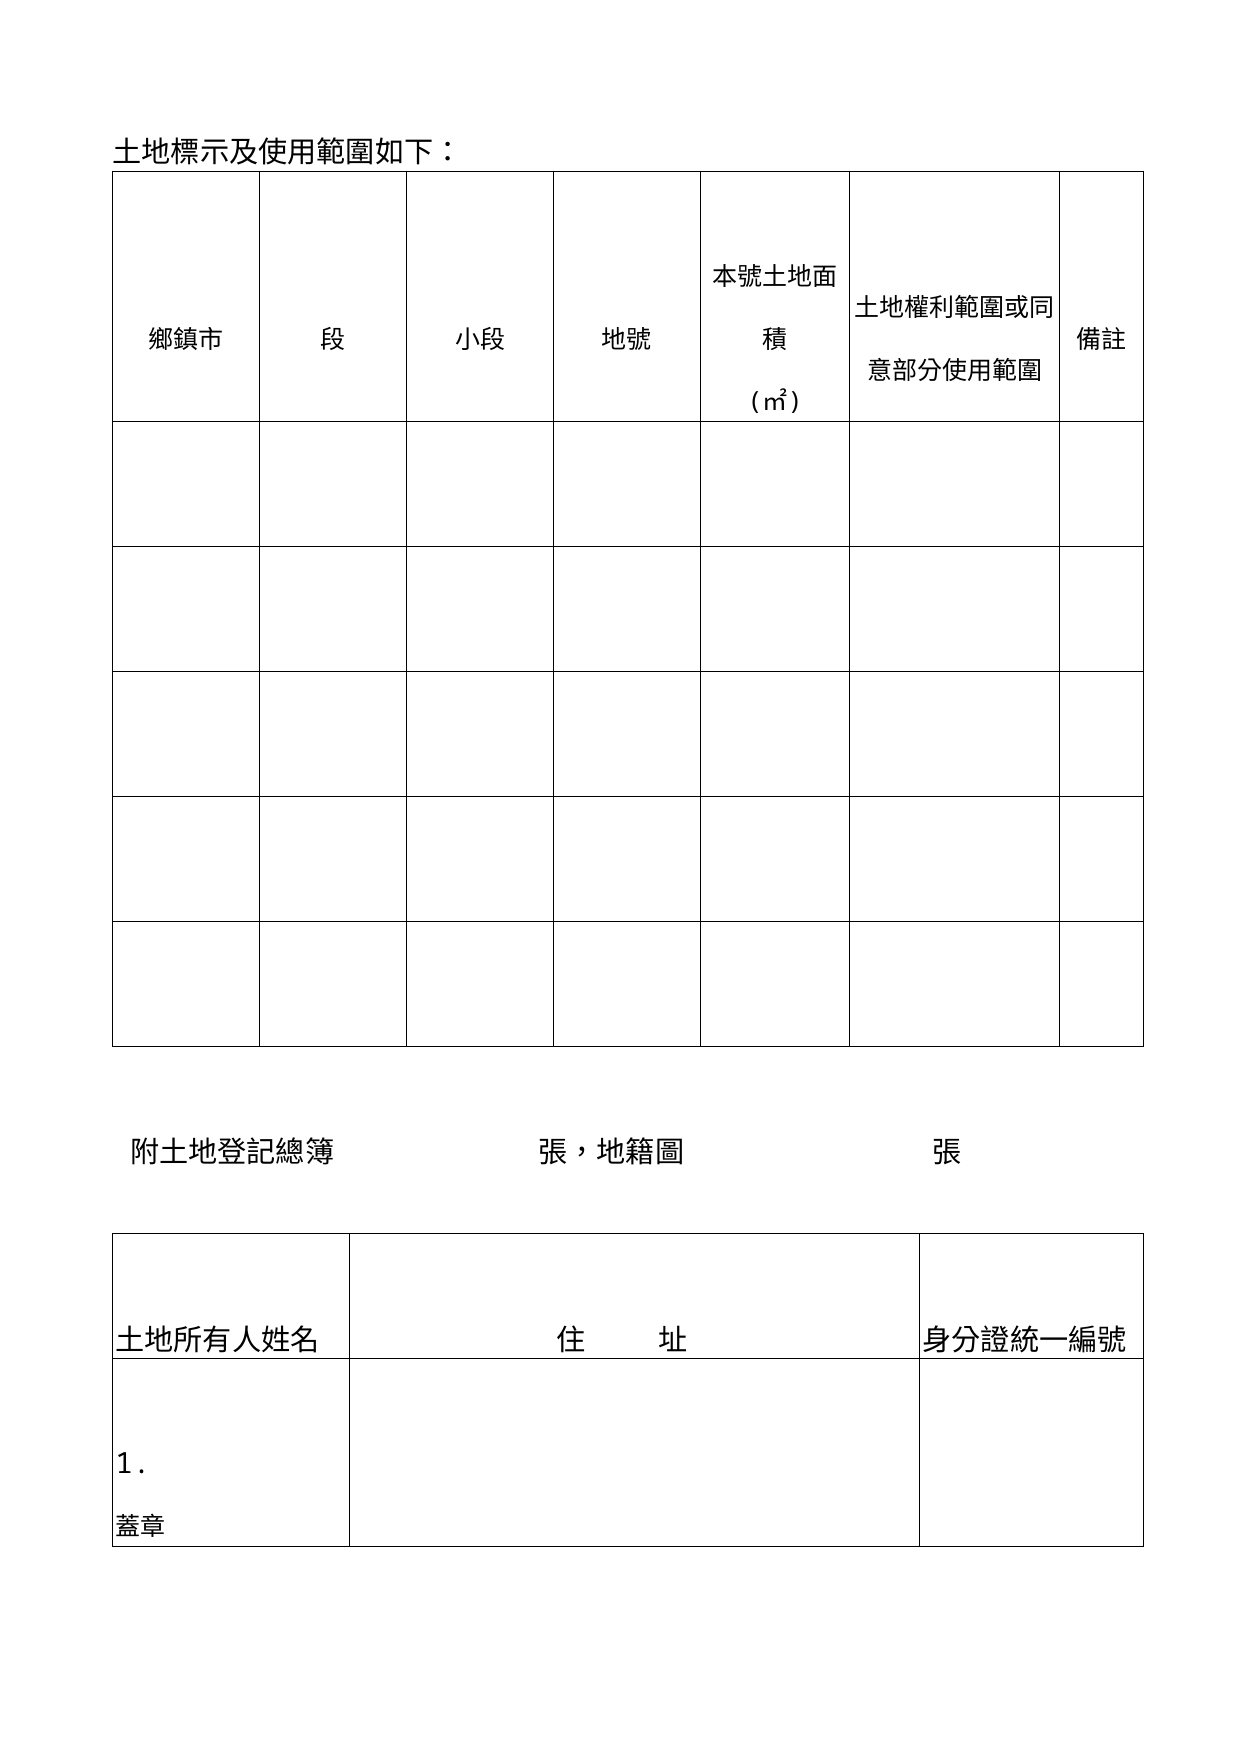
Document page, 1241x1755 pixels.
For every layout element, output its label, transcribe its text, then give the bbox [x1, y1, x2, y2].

table_cell [260, 422, 406, 546]
table_header 住 址 [350, 1234, 919, 1358]
table_cell [554, 547, 700, 671]
table_header 地號 [554, 172, 700, 421]
table_cell [407, 922, 553, 1046]
table_cell [701, 547, 849, 671]
table_cell [920, 1359, 1143, 1546]
table_cell [350, 1359, 919, 1546]
table_cell [1060, 672, 1143, 796]
table_cell [554, 672, 700, 796]
table_cell [554, 797, 700, 921]
table_header 段 [260, 172, 406, 421]
table_cell [407, 797, 553, 921]
table_cell [260, 922, 406, 1046]
table_header 小段 [407, 172, 553, 421]
table_header 鄉鎮市 [113, 172, 259, 421]
table_cell 1. 蓋章 [113, 1359, 349, 1546]
table_cell [1060, 547, 1143, 671]
table_cell [113, 797, 259, 921]
table_cell [701, 422, 849, 546]
table_cell [260, 672, 406, 796]
table_cell [260, 547, 406, 671]
table_header 土地所有人姓名 [113, 1234, 349, 1358]
table_cell [554, 922, 700, 1046]
table_cell [113, 422, 259, 546]
table_cell [113, 672, 259, 796]
table_cell [701, 797, 849, 921]
table_cell [701, 672, 849, 796]
table_cell [850, 922, 1059, 1046]
table_header 土地權利範圍或同意部分使用範圍 [850, 172, 1059, 421]
table_header 備註 [1060, 172, 1143, 421]
table_cell [1060, 422, 1143, 546]
table_cell [701, 922, 849, 1046]
text 附土地登記總簿 張，地籍圖 張 [112, 1108, 1137, 1171]
table_cell [260, 797, 406, 921]
table_cell [850, 547, 1059, 671]
table_cell [1060, 797, 1143, 921]
table_header 身分證統一編號 [920, 1234, 1143, 1358]
table_cell [113, 922, 259, 1046]
table_cell [850, 422, 1059, 546]
table_cell [850, 672, 1059, 796]
table_cell [407, 547, 553, 671]
table_cell [407, 672, 553, 796]
table_cell [1060, 922, 1143, 1046]
table_cell [850, 797, 1059, 921]
table_cell [113, 547, 259, 671]
table_cell [554, 422, 700, 546]
text 土地標示及使用範圍如下： [112, 108, 1137, 171]
table_header 本號土地面積 (㎡) [701, 172, 849, 421]
table_cell [407, 422, 553, 546]
